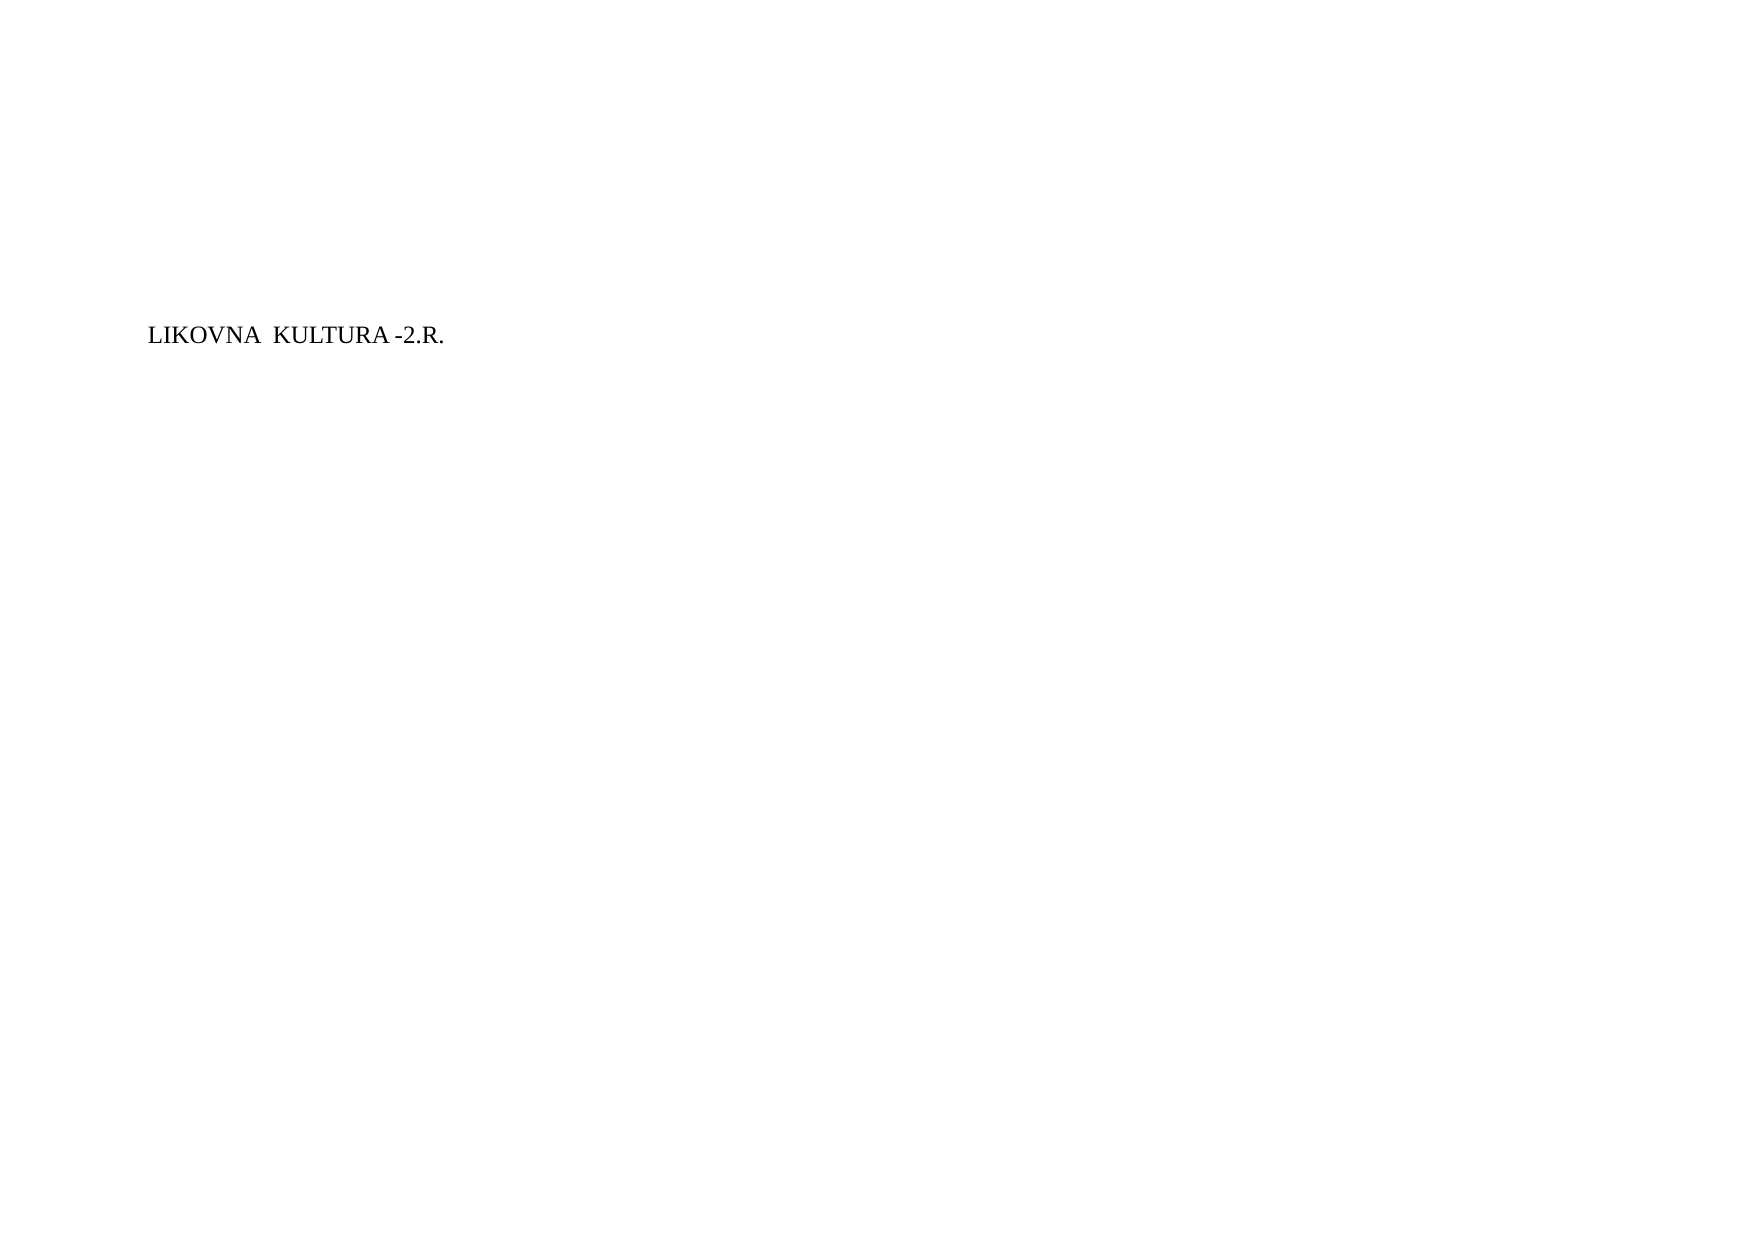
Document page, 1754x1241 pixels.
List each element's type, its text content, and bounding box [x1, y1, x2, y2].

text LIKOVNA KULTURA -2.R. [148, 320, 1606, 349]
